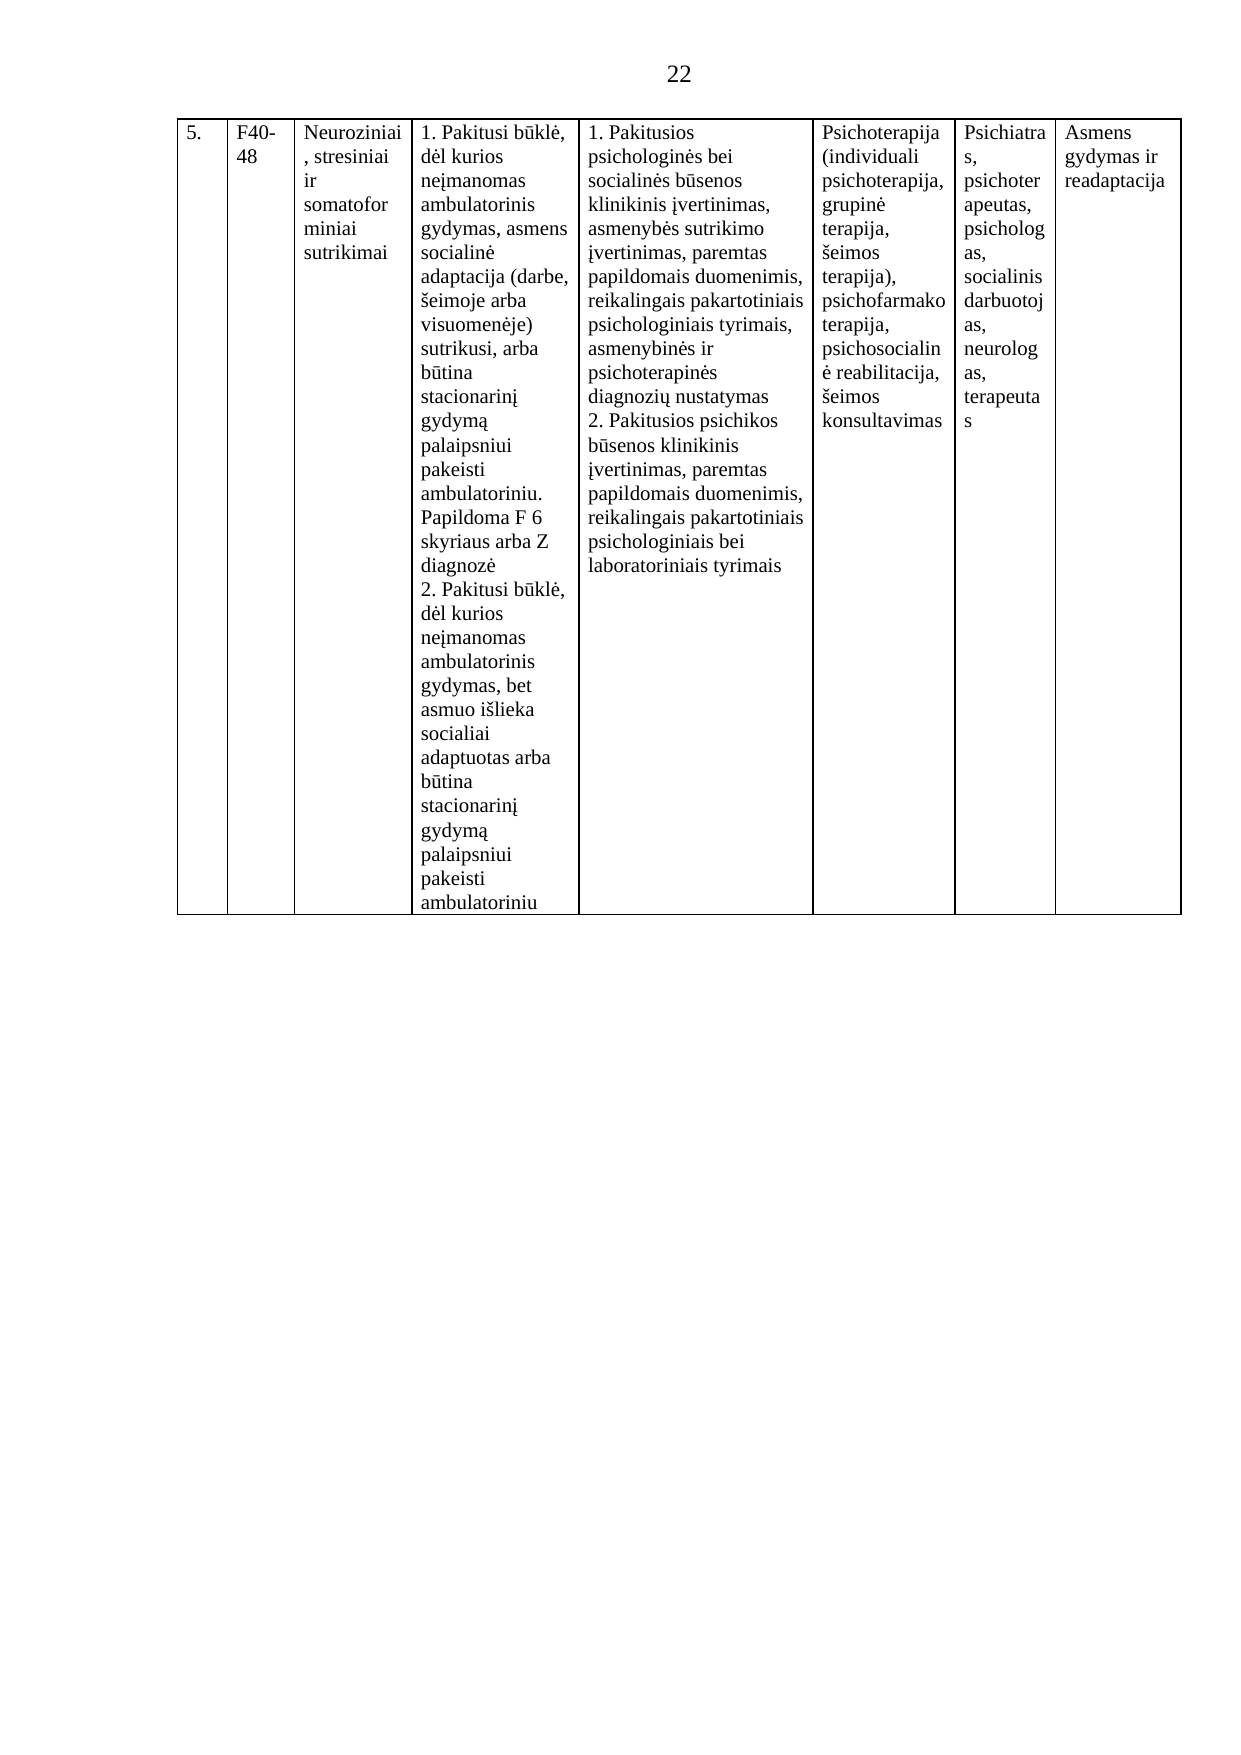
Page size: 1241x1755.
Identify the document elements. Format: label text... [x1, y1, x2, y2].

table_cell Asmens gydymas ir readaptacija [1056, 120, 1180, 914]
table_cell Psichiatras, psichoterapeutas, psichologas, socialinis darbuotojas, neurologas, terapeutas [956, 120, 1055, 914]
table_cell 1. Pakitusios psichologinės bei socialinės būsenos klinikinis įvertinimas, asmenybės sutrikimo įvertinimas, paremtas papildomais duomenimis, reikalingais pakartotiniais psichologiniais tyrimais, asmenybinės ir psichoterapinės diagnozių nustatymas 2. Pakitusios psichikos būsenos klinikinis įvertinimas, paremtas papildomais duomenimis, reikalingais pakartotiniais psichologiniais bei laboratoriniais tyrimais [580, 120, 812, 914]
table_cell 1. Pakitusi būklė, dėl kurios neįmanomas ambulatorinis gydymas, asmens socialinė adaptacija (darbe, šeimoje arba visuomenėje) sutrikusi, arba būtina stacionarinį gydymą palaipsniui pakeisti ambulatoriniu. Papildoma F 6 skyriaus arba Z diagnozė 2. Pakitusi būklė, dėl kurios neįmanomas ambulatorinis gydymas, bet asmuo išlieka socialiai adaptuotas arba būtina stacionarinį gydymą palaipsniui pakeisti ambulatoriniu [413, 120, 578, 914]
table_cell Psichoterapija (individuali psichoterapija, grupinė terapija, šeimos terapija), psichofarmakoterapija, psichosocialinė reabilitacija, šeimos konsultavimas [814, 120, 954, 914]
table_cell F40-48 [228, 120, 294, 914]
table_cell Neuroziniai, stresiniai ir somatoforminiai sutrikimai [295, 120, 411, 914]
table_cell 5. [178, 120, 227, 914]
